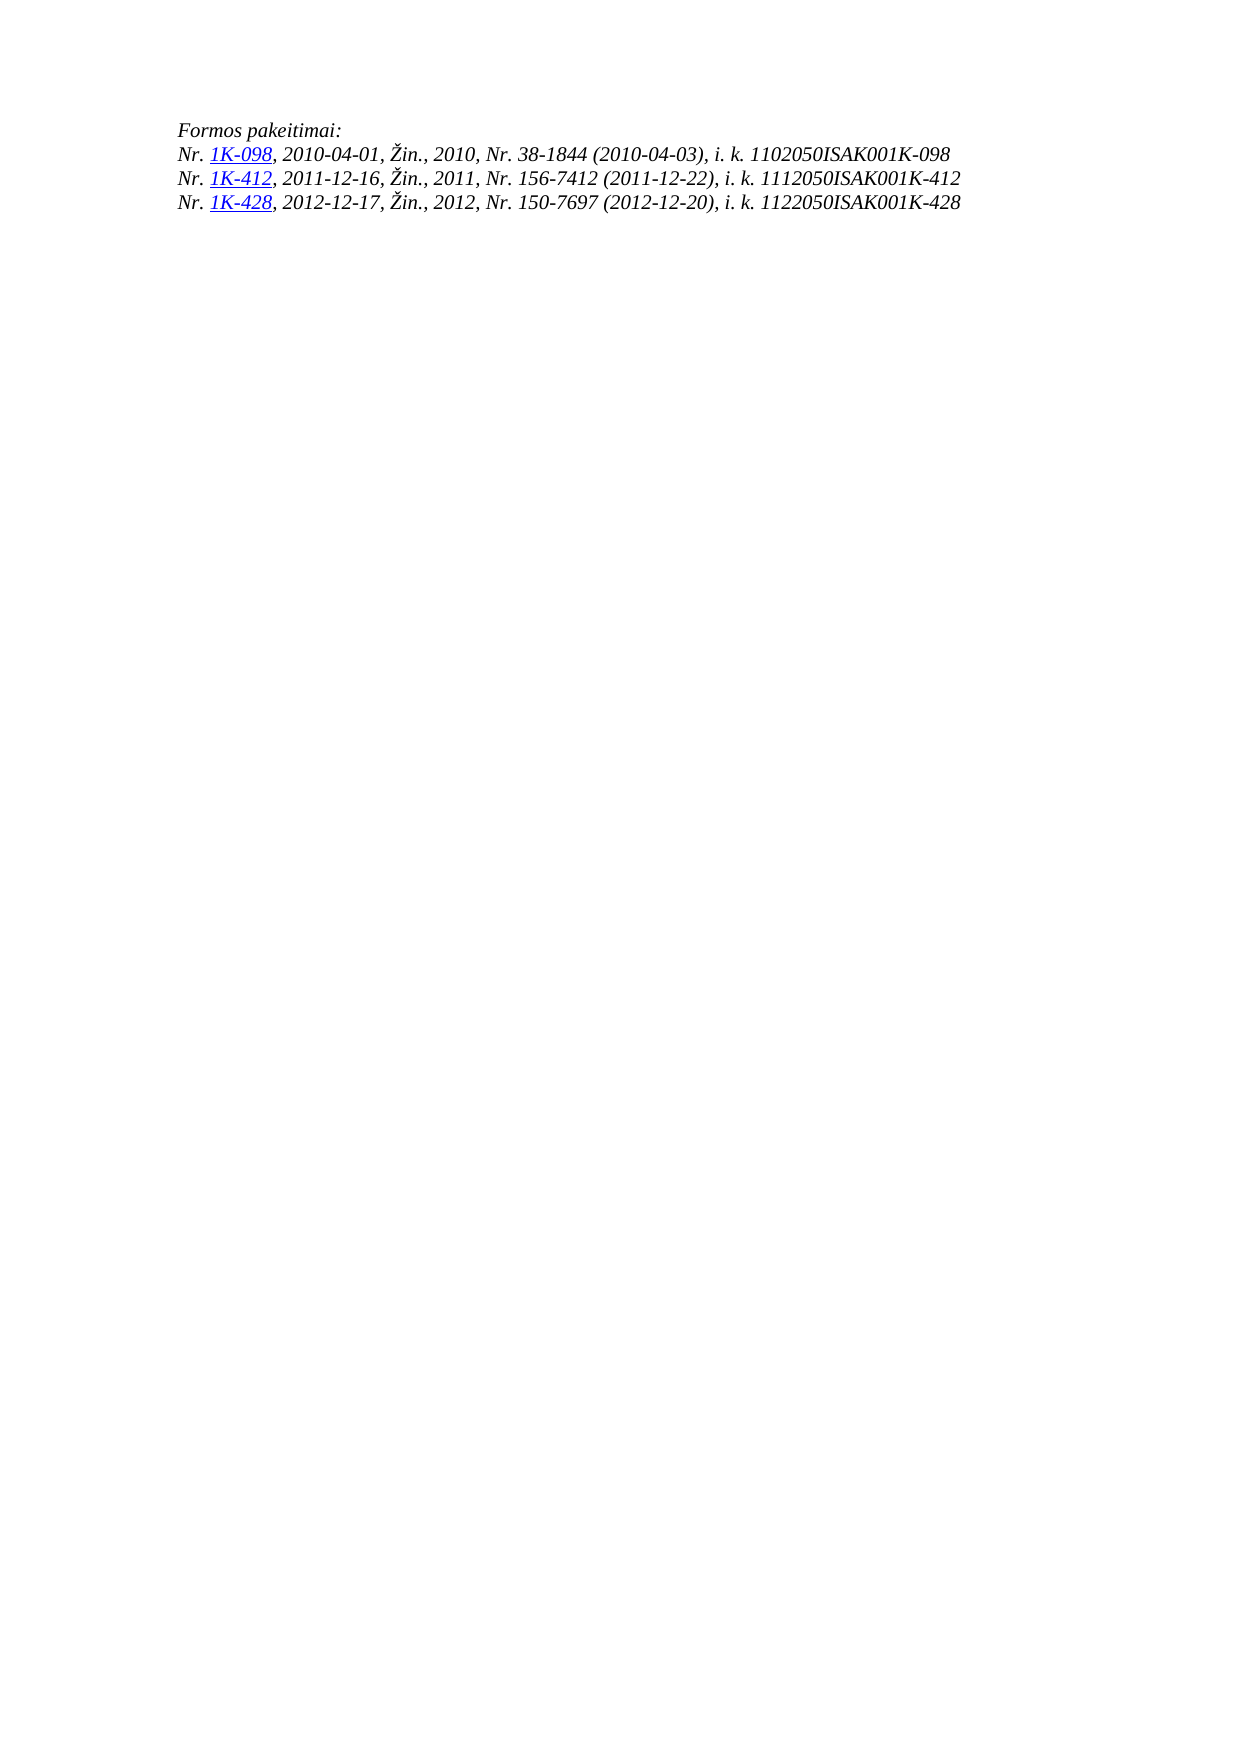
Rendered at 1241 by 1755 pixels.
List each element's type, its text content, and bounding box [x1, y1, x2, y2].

text Nr. 1K-412, 2011-12-16, Žin., 2011, Nr. 156-7412 (2011-12-22), i. k. 1112050ISAK001K-412 [177, 166, 1122, 190]
text Nr. 1K-098, 2010-04-01, Žin., 2010, Nr. 38-1844 (2010-04-03), i. k. 1102050ISAK001K-098 [177, 142, 1122, 166]
text Formos pakeitimai: [177, 118, 1122, 142]
text Nr. 1K-428, 2012-12-17, Žin., 2012, Nr. 150-7697 (2012-12-20), i. k. 1122050ISAK001K-428 [177, 190, 1122, 214]
